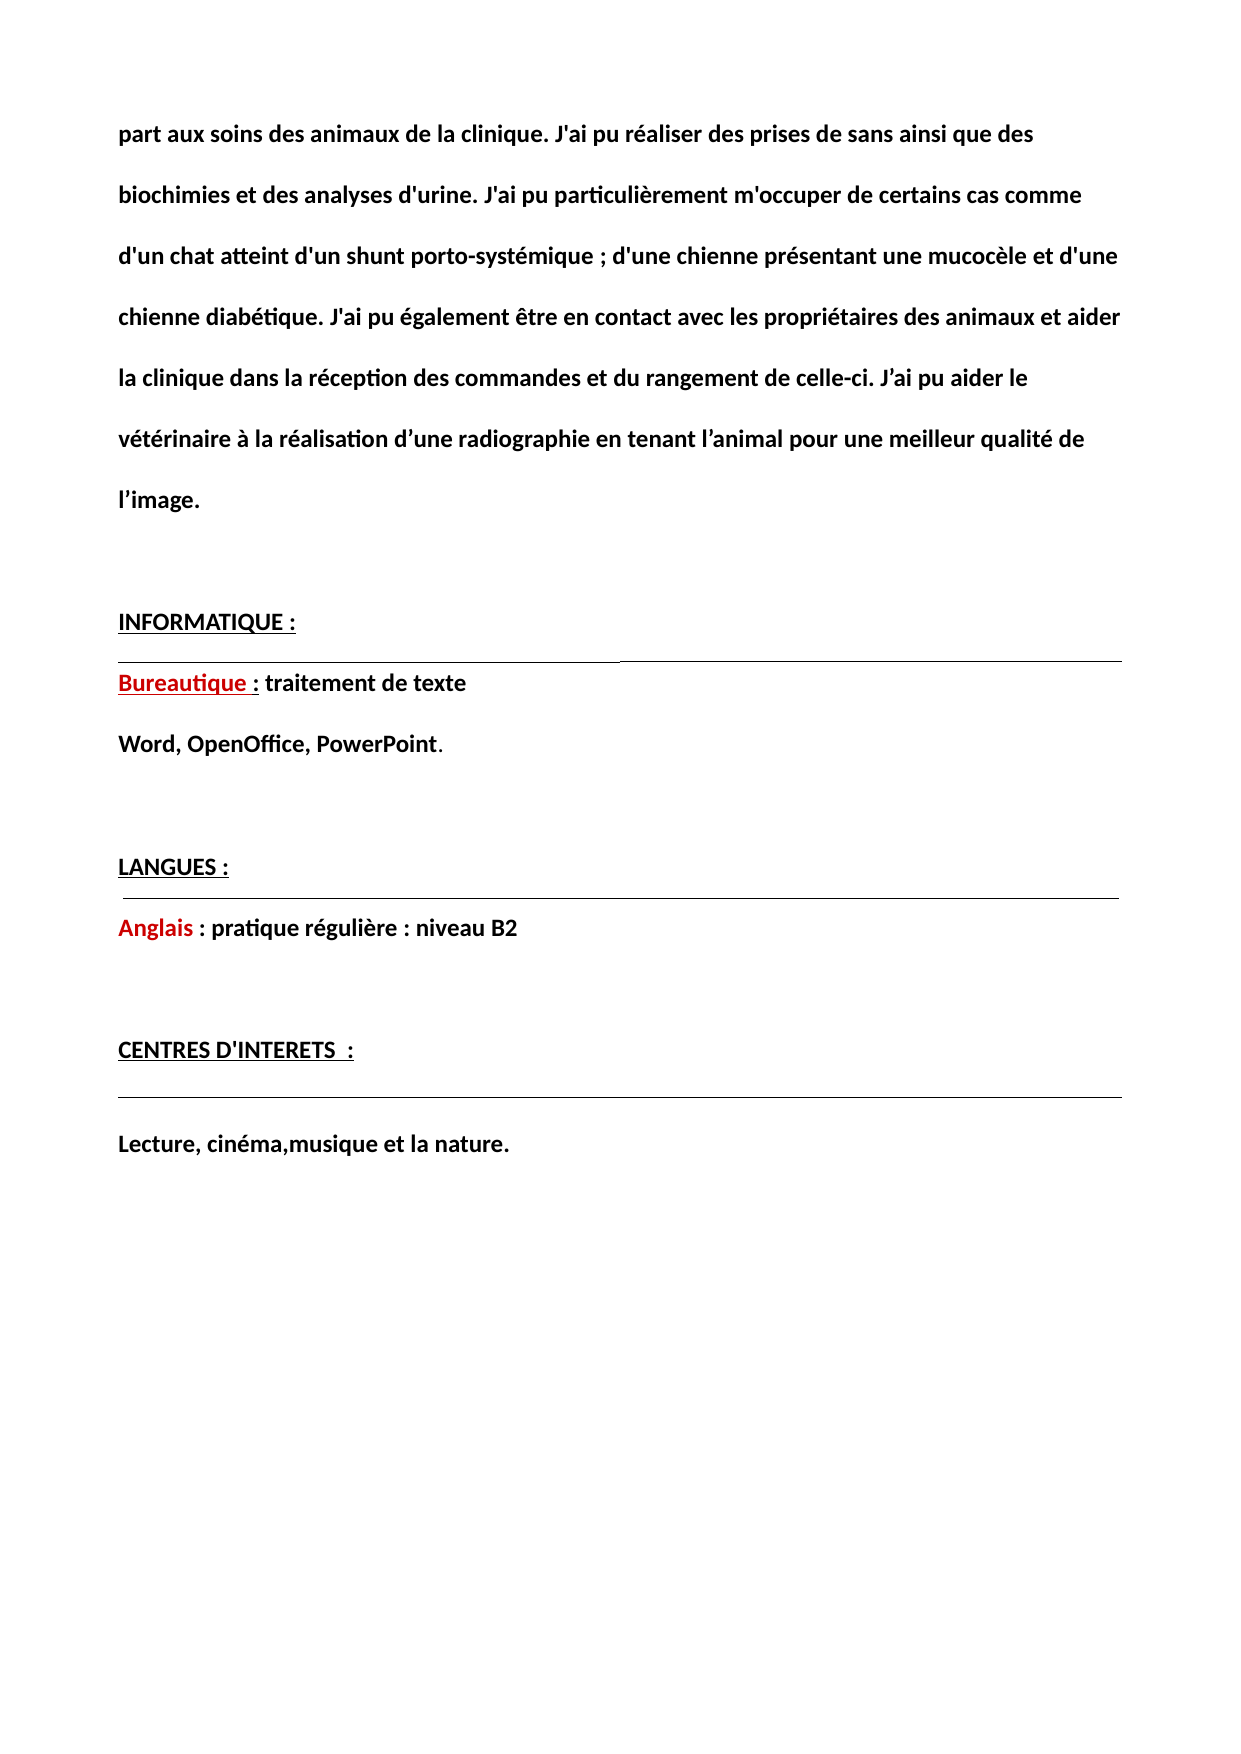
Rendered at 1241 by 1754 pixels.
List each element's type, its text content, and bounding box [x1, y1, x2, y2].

text part aux soins des animaux de la clinique. J'ai pu réaliser des prises de sans ainsi que des biochimies et des analyses d'urine. J'ai pu particulièrement m'occuper de certains cas comme d'un chat atteint d'un shunt porto-systémique ; d'une chienne présentant une mucocèle et d'une chienne diabétique. J'ai pu également être en contact avec les propriétaires des animaux et aider la clinique dans la réception des commandes et du rangement de celle-ci. J’ai pu aider le vétérinaire à la réalisation d’une radiographie en tenant l’animal pour une meilleur qualité de l’image. [118, 118, 1122, 515]
text CENTRES D'INTERETS : [118, 1034, 1122, 1064]
text LANGUES : [118, 851, 1122, 881]
text Bureautique : traitement de texte [118, 667, 1122, 698]
text Anglais : pratique régulière : niveau B2 [118, 912, 1122, 942]
text Word, OpenOffice, PowerPoint. [118, 728, 1122, 759]
text INFORMATIQUE : [118, 606, 1122, 637]
text Lecture, cinéma,musique et la nature. [118, 1128, 1122, 1159]
